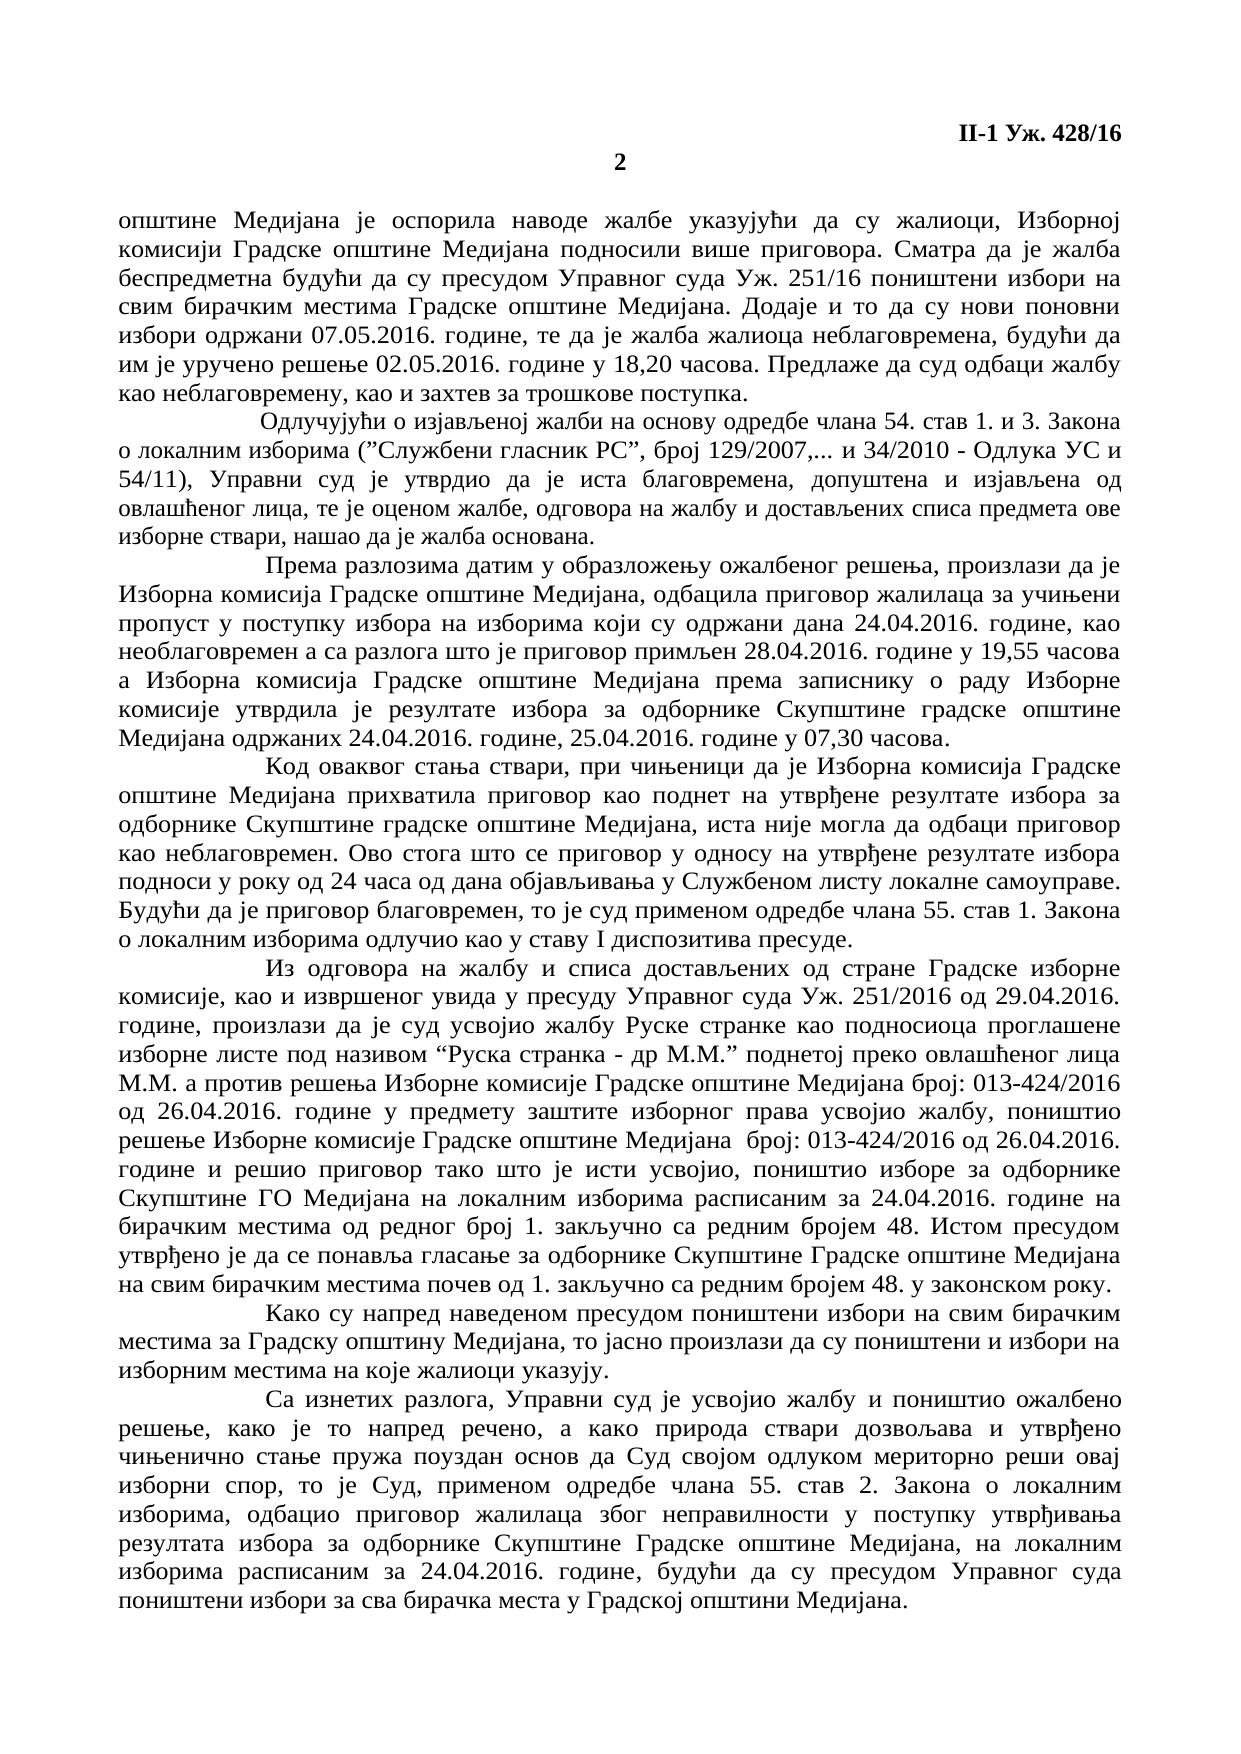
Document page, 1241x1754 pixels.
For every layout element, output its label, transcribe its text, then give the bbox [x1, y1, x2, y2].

text Код оваквог стања ствари, при чињеници да је Изборна комисија Градске општине Медијана прихватила приговор као поднет на утврђене резултате избора за одборнике Скупштине градске општине Медијана, иста није могла да одбаци приговор као неблаговремен. Ово стога што се приговор у односу на утврђене резултате избора подноси у року од 24 часа од дана објављивања у Службеном листу локалне самоуправе. Будући да је приговор благовремен, то је суд применом одредбе члана 55. став 1. Закона о локалним изборима одлучио као у ставу I диспозитива пресуде. [118, 751, 1122, 953]
text Са изнетих разлога, Управни суд је усвојио жалбу и поништио ожалбено решење, како је то напред речено, а како природа ствари дозвољава и утврђено чињенично стање пружа поуздан основ да Суд својом одлуком мериторно реши овај изборни спор, то је Суд, применом одредбе члана 55. став 2. Закона о локалним изборима, одбацио приговор жалилаца због неправилности у поступку утврђивања резултата избора за одборнике Скупштине Градске општине Медијана, на локалним изборима расписаним за 24.04.2016. године, будући да су пресудом Управног суда поништени избори за сва бирачка места у Градској општини Медијана. [118, 1384, 1122, 1614]
text Из одговора на жалбу и списа достављених од стране Градске изборне комисије, као и извршеног увида у пресуду Управног суда Уж. 251/2016 од 29.04.2016. године, произлази да је суд усвојио жалбу Руске странке као подносиоца проглашене изборне листе под називом “Руска странка - др М.М.” поднетој преко овлашћеног лица М.М. а против решења Изборне комисије Градске општине Медијана број: 013-424/2016 од 26.04.2016. године у предмету заштите изборног права усвојио жалбу, поништио решење Изборне комисије Градске општине Медијана број: 013-424/2016 од 26.04.2016. године и решио приговор тако што је исти усвојио, поништио изборе за одборнике Скупштине ГО Медијана на локалним изборима расписаним за 24.04.2016. године на бирачким местима од редног број 1. закључно са редним бројем 48. Истом пресудом утврђено је да се понавља гласање за одборнике Скупштине Градске општине Медијана на свим бирачким местима почев од 1. закључно са редним бројем 48. у законском року. [118, 953, 1122, 1298]
text Према разлозима датим у образложењу ожалбеног решења, произлази да је Изборна комисија Градске општине Медијана, одбацила приговор жалилаца за учињени пропуст у поступку избора на изборима који су одржани дана 24.04.2016. године, као необлаговремен а са разлога што је приговор примљен 28.04.2016. године у 19,55 часова а Изборна комисија Градске општине Медијана према записнику о раду Изборне комисије утврдила је резултате избора за одборнике Скупштине градске општине Медијана одржаних 24.04.2016. године, 25.04.2016. године у 07,30 часова. [118, 550, 1122, 751]
text Како су напред наведеном пресудом поништени избори на свим бирачким местима за Градску општину Медијана, то јасно произлази да су поништени и избори на изборним местима на које жалиоци указују. [118, 1298, 1122, 1384]
text Одлучујући о изјављеној жалби на основу одредбе члана 54. став 1. и 3. Закона о локалним изборима (”Службени гласник РС”, број 129/2007,... и 34/2010 - Одлука УС и 54/11), Управни суд је утврдио да је иста благовремена, допуштена и изјављена од овлашћеног лица, те је оценом жалбе, одговора на жалбу и достављених списа предмета ове изборне ствари, нашао да је жалба основана. [118, 406, 1122, 550]
text општине Медијана је оспорила наводе жалбе указујући да су жалиоци, Изборној комисији Градске општине Медијана подносили више приговора. Сматра да је жалба беспредметна будући да су пресудом Управног суда Уж. 251/16 поништени избори на свим бирачким местима Градске општине Медијана. Додаје и то да су нови поновни избори одржани 07.05.2016. године, те да је жалба жалиоца неблаговремена, будући да им је уручено решење 02.05.2016. године у 18,20 часова. Предлаже да суд одбаци жалбу као неблаговремену, као и захтев за трошкове поступка. [118, 205, 1122, 406]
